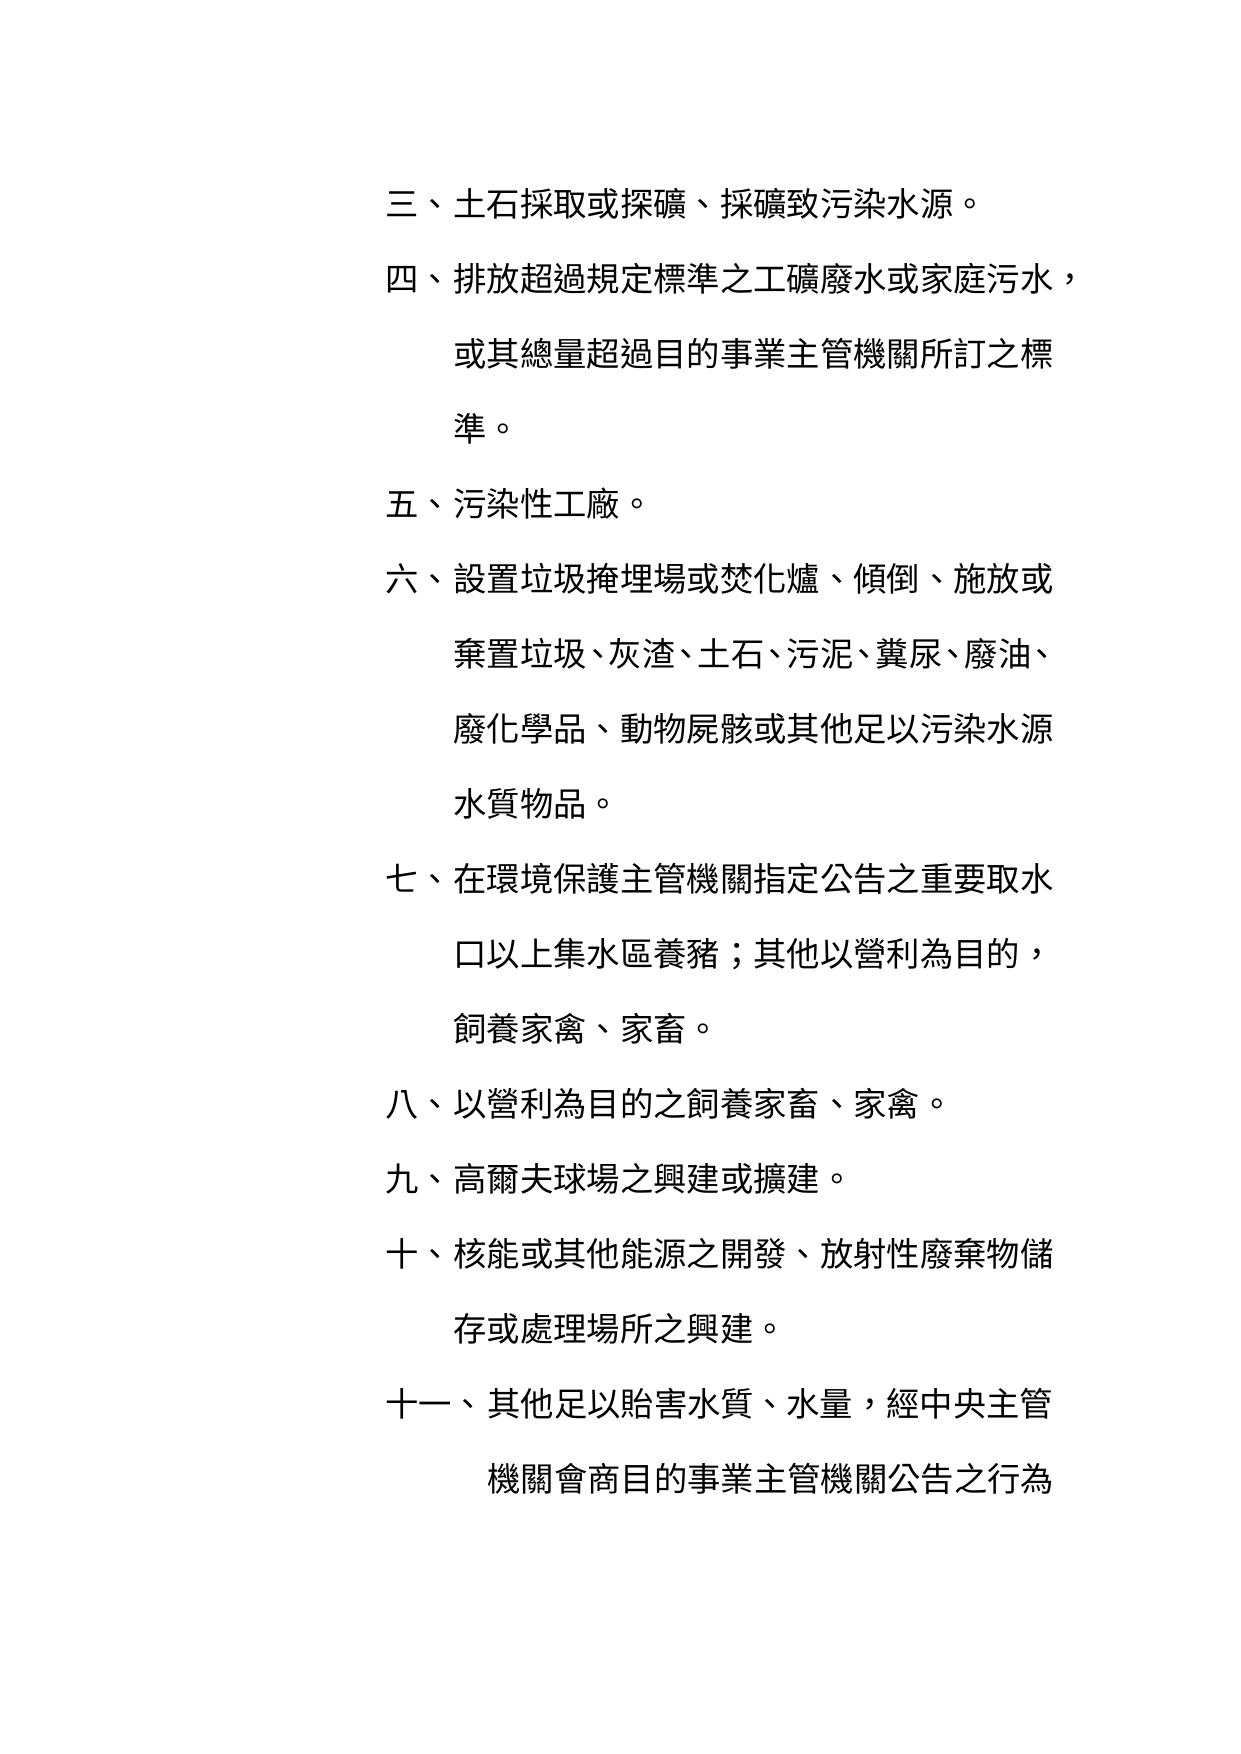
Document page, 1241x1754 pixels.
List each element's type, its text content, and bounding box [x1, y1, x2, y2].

list 排放超過規定標準之工礦廢水或家庭污水，或其總量超過目的事業主管機關所訂之標準。 [385, 239, 1053, 464]
list 其他足以貽害水質、水量，經中央主管機關會商目的事業主管機關公告之行為。 [385, 1364, 1053, 1514]
list 在環境保護主管機關指定公告之重要取水口以上集水區養豬；其他以營利為目的，飼養家禽、家畜。 [385, 839, 1053, 1064]
list 以營利為目的之飼養家畜、家禽。 [385, 1064, 1053, 1139]
list 設置垃圾掩埋場或焚化爐、傾倒、施放或棄置垃圾、灰渣、土石、污泥、糞尿、廢油、廢化學品、動物屍骸或其他足以污染水源水質物品。 [385, 539, 1053, 839]
list 核能或其他能源之開發、放射性廢棄物儲存或處理場所之興建。 [385, 1214, 1053, 1364]
list 土石採取或探礦、採礦致污染水源。 [385, 164, 1053, 239]
list 污染性工廠。 [385, 464, 1053, 539]
list 高爾夫球場之興建或擴建。 [385, 1139, 1053, 1214]
